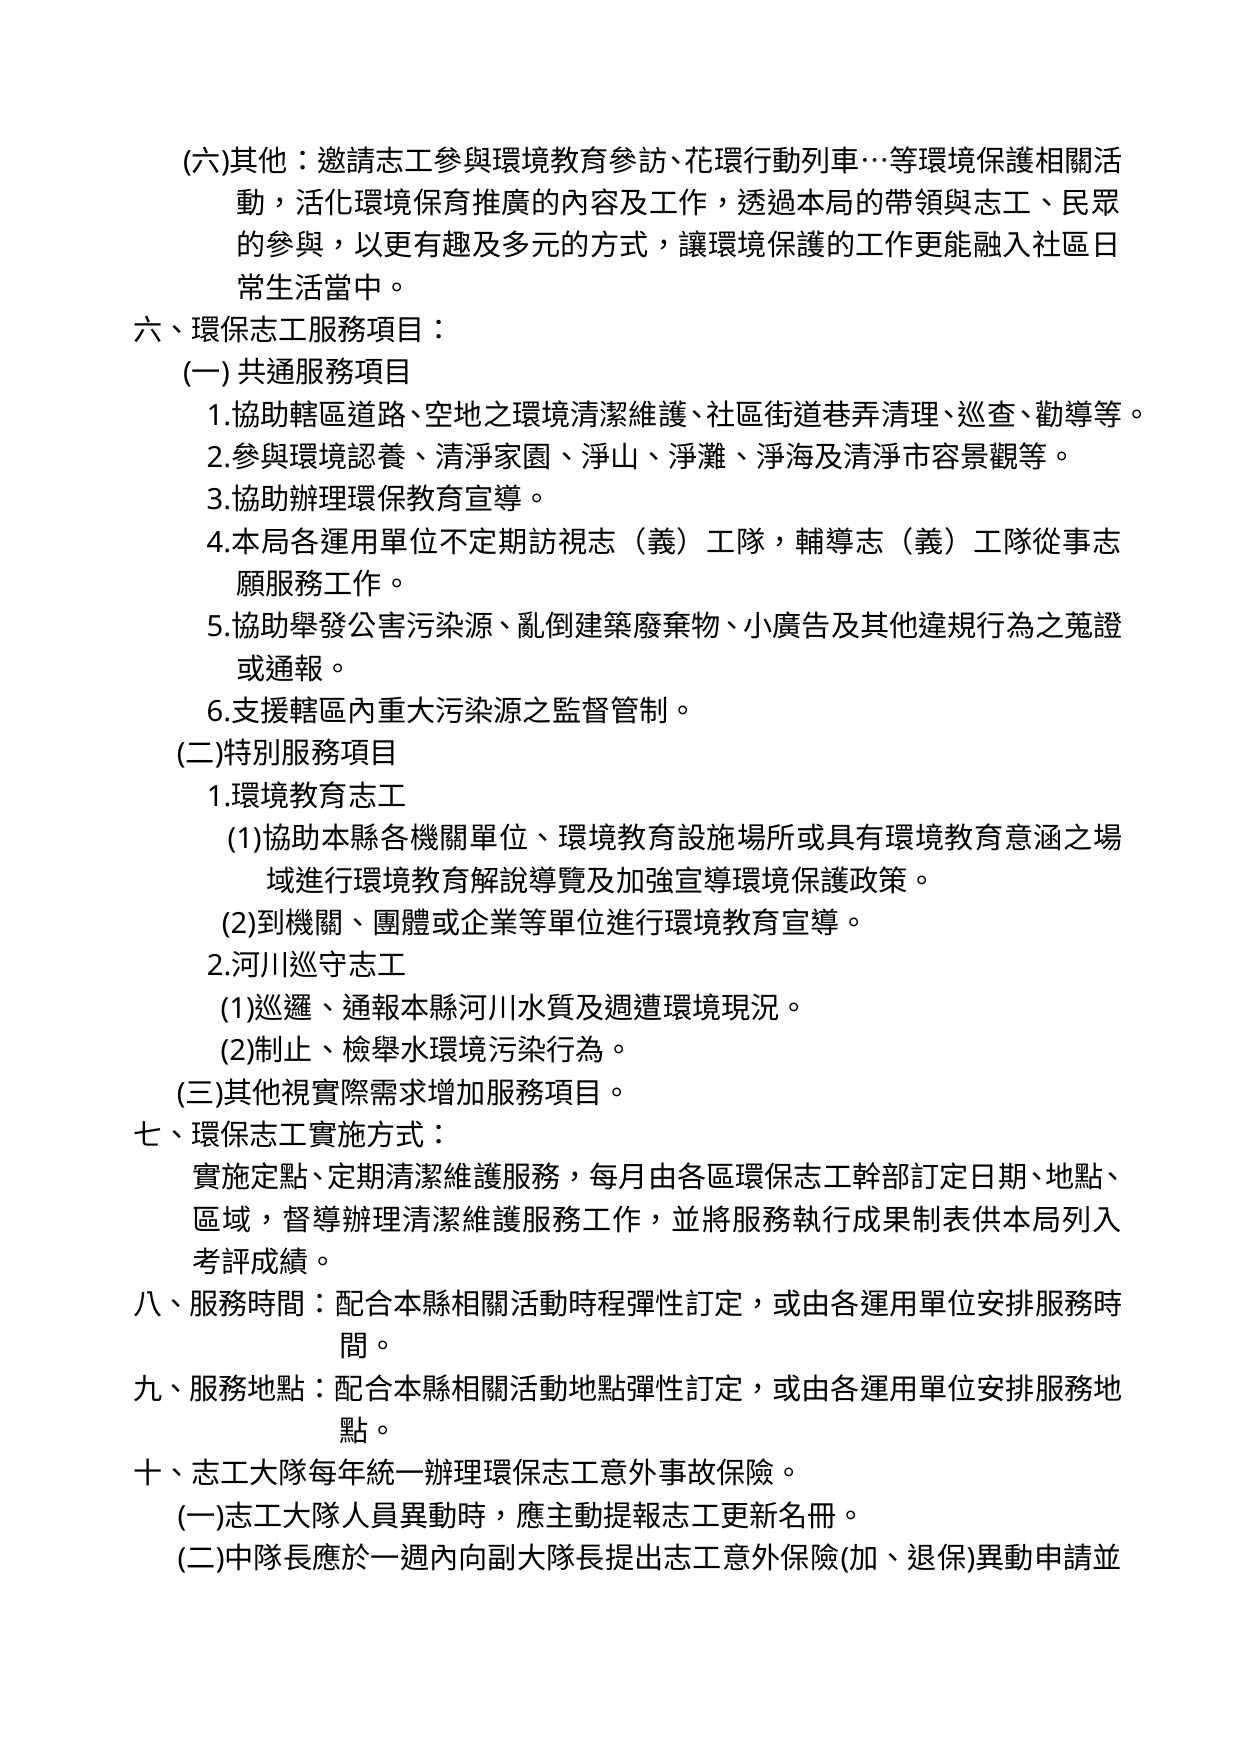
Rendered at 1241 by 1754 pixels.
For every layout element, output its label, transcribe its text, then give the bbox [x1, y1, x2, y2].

text 6.支援轄區內重大污染源之監督管制。 [206, 688, 1122, 730]
text 4.本局各運用單位不定期訪視志（義）工隊，輔導志（義）工隊從事志願服務工作。 [206, 518, 1122, 603]
text 實施定點、定期清潔維護服務，每月由各區環保志工幹部訂定日期、地點、區域，督導辦理清潔維護服務工作，並將服務執行成果制表供本局列入考評成績。 [192, 1154, 1122, 1281]
text 5.協助舉發公害污染源、亂倒建築廢棄物、小廣告及其他違規行為之蒐證或通報。 [206, 603, 1122, 688]
text (三)其他視實際需求增加服務項目。 [133, 1069, 1122, 1112]
text 七、環保志工實施方式： [133, 1112, 1122, 1154]
text 八、服務時間：配合本縣相關活動時程彈性訂定，或由各運用單位安排服務時間。 [133, 1281, 1122, 1365]
text 1.協助轄區道路、空地之環境清潔維護、社區街道巷弄清理、巡查、勸導等。 [206, 391, 1122, 433]
text 2.河川巡守志工 [207, 942, 1122, 984]
text (一) 共通服務項目 [183, 349, 1122, 391]
text 九、服務地點：配合本縣相關活動地點彈性訂定，或由各運用單位安排服務地點。 [133, 1365, 1122, 1450]
text 3.協助辦理環保教育宣導。 [206, 476, 1122, 518]
text (1)巡邏、通報本縣河川水質及週遭環境現況。 [220, 984, 1122, 1027]
text (二)中隊長應於一週內向副大隊長提出志工意外保險(加、退保)異動申請並 [177, 1534, 1122, 1577]
text (六)其他：邀請志工參與環境教育參訪、花環行動列車…等環境保護相關活動，活化環境保育推廣的內容及工作，透過本局的帶領與志工、民眾的參與，以更有趣及多元的方式，讓環境保護的工作更能融入社區日常生活當中。 [183, 137, 1122, 306]
text (2)制止、檢舉水環境污染行為。 [220, 1027, 1122, 1069]
text 2.參與環境認養、清淨家園、淨山、淨灘、淨海及清淨市容景觀等。 [206, 433, 1122, 476]
text 六、環保志工服務項目： [133, 306, 1122, 349]
text (一)志工大隊人員異動時，應主動提報志工更新名冊。 [177, 1492, 1122, 1534]
text (1)協助本縣各機關單位、環境教育設施場所或具有環境教育意涵之場域進行環境教育解說導覽及加強宣導環境保護政策。 [227, 815, 1122, 899]
text 1.環境教育志工 [207, 772, 1122, 815]
text 十、志工大隊每年統一辦理環保志工意外事故保險。 [133, 1450, 1122, 1492]
text (2)到機關、團體或企業等單位進行環境教育宣導。 [222, 899, 1122, 942]
text (二)特別服務項目 [133, 730, 1122, 772]
